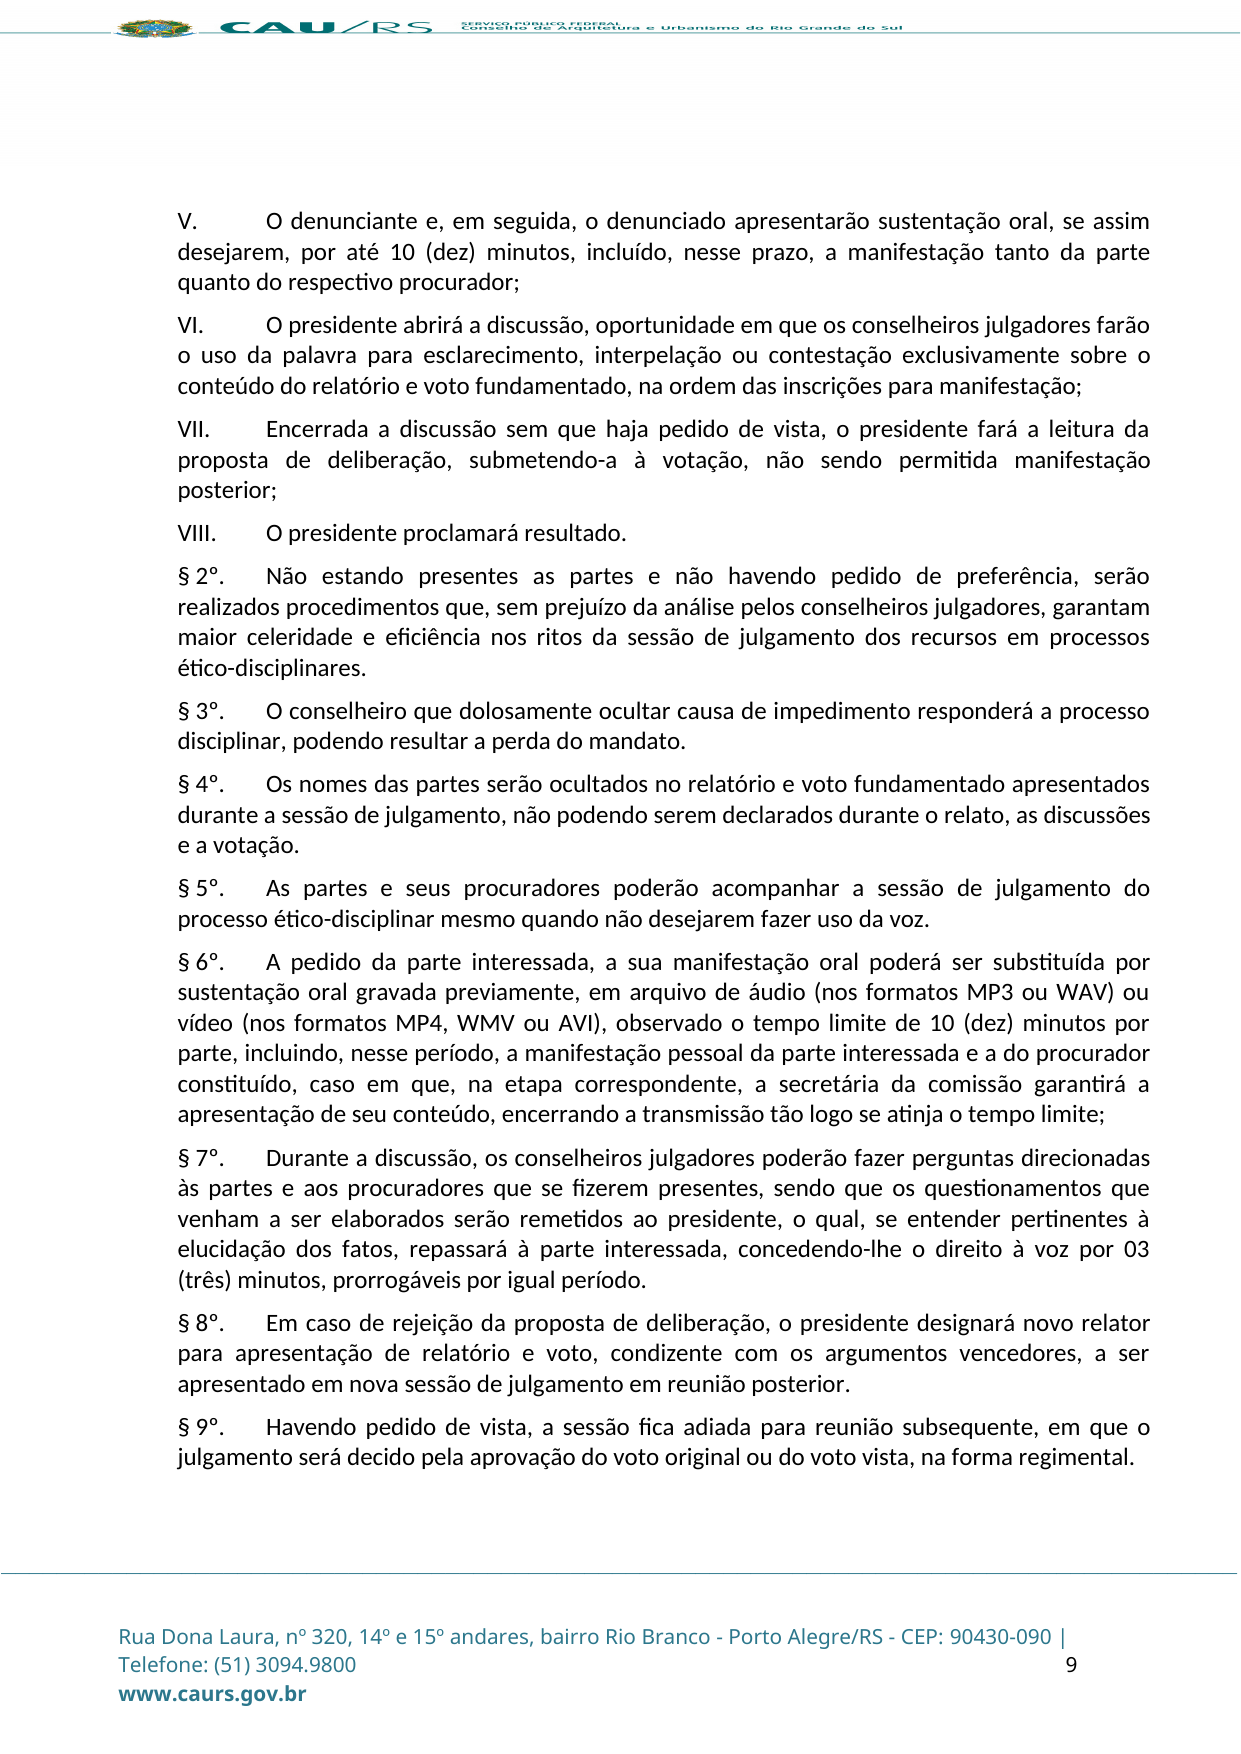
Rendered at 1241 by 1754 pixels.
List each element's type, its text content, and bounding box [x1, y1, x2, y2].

list A pedido da parte interessada, a sua manifestação oral poderá ser substituída por sustentação oral gravada previamente, em arquivo de áudio (nos formatos MP3 ou WAV) ou vídeo (nos formatos MP4, WMV ou AVI), observado o tempo limite de 10 (dez) minutos por parte, incluindo, nesse período, a manifestação pessoal da parte interessada e a do procurador constituído, caso em que, na etapa correspondente, a secretária da comissão garantirá a apresentação de seu conteúdo, encerrando a transmissão tão logo se atinja o tempo limite; [177, 946, 1152, 1129]
list O denunciante e, em seguida, o denunciado apresentarão sustentação oral, se assim desejarem, por até 10 (dez) minutos, incluído, nesse prazo, a manifestação tanto da parte quanto do respectivo procurador; [177, 205, 1152, 297]
list O conselheiro que dolosamente ocultar causa de impedimento responderá a processo disciplinar, podendo resultar a perda do mandato. [177, 695, 1152, 756]
list Havendo pedido de vista, a sessão fica adiada para reunião subsequente, em que o julgamento será decido pela aprovação do voto original ou do voto vista, na forma regimental. [177, 1411, 1152, 1472]
list O presidente abrirá a discussão, oportunidade em que os conselheiros julgadores farão o uso da palavra para esclarecimento, interpelação ou contestação exclusivamente sobre o conteúdo do relatório e voto fundamentado, na ordem das inscrições para manifestação; [177, 309, 1152, 401]
list Os nomes das partes serão ocultados no relatório e voto fundamentado apresentados durante a sessão de julgamento, não podendo serem declarados durante o relato, as discussões e a votação. [177, 768, 1152, 860]
list Durante a discussão, os conselheiros julgadores poderão fazer perguntas direcionadas às partes e aos procuradores que se fizerem presentes, sendo que os questionamentos que venham a ser elaborados serão remetidos ao presidente, o qual, se entender pertinentes à elucidação dos fatos, repassará à parte interessada, concedendo-lhe o direito à voz por 03 (três) minutos, prorrogáveis por igual período. [177, 1142, 1152, 1294]
list O presidente proclamará resultado. [177, 517, 1152, 548]
list As partes e seus procuradores poderão acompanhar a sessão de julgamento do processo ético-disciplinar mesmo quando não desejarem fazer uso da voz. [177, 872, 1152, 933]
list Encerrada a discussão sem que haja pedido de vista, o presidente fará a leitura da proposta de deliberação, submetendo-a à votação, não sendo permitida manifestação posterior; [177, 413, 1152, 505]
list Em caso de rejeição da proposta de deliberação, o presidente designará novo relator para apresentação de relatório e voto, condizente com os argumentos vencedores, a ser apresentado em nova sessão de julgamento em reunião posterior. [177, 1307, 1152, 1398]
list Não estando presentes as partes e não havendo pedido de preferência, serão realizados procedimentos que, sem prejuízo da análise pelos conselheiros julgadores, garantam maior celeridade e eficiência nos ritos da sessão de julgamento dos recursos em processos ético-disciplinares. [177, 560, 1152, 682]
